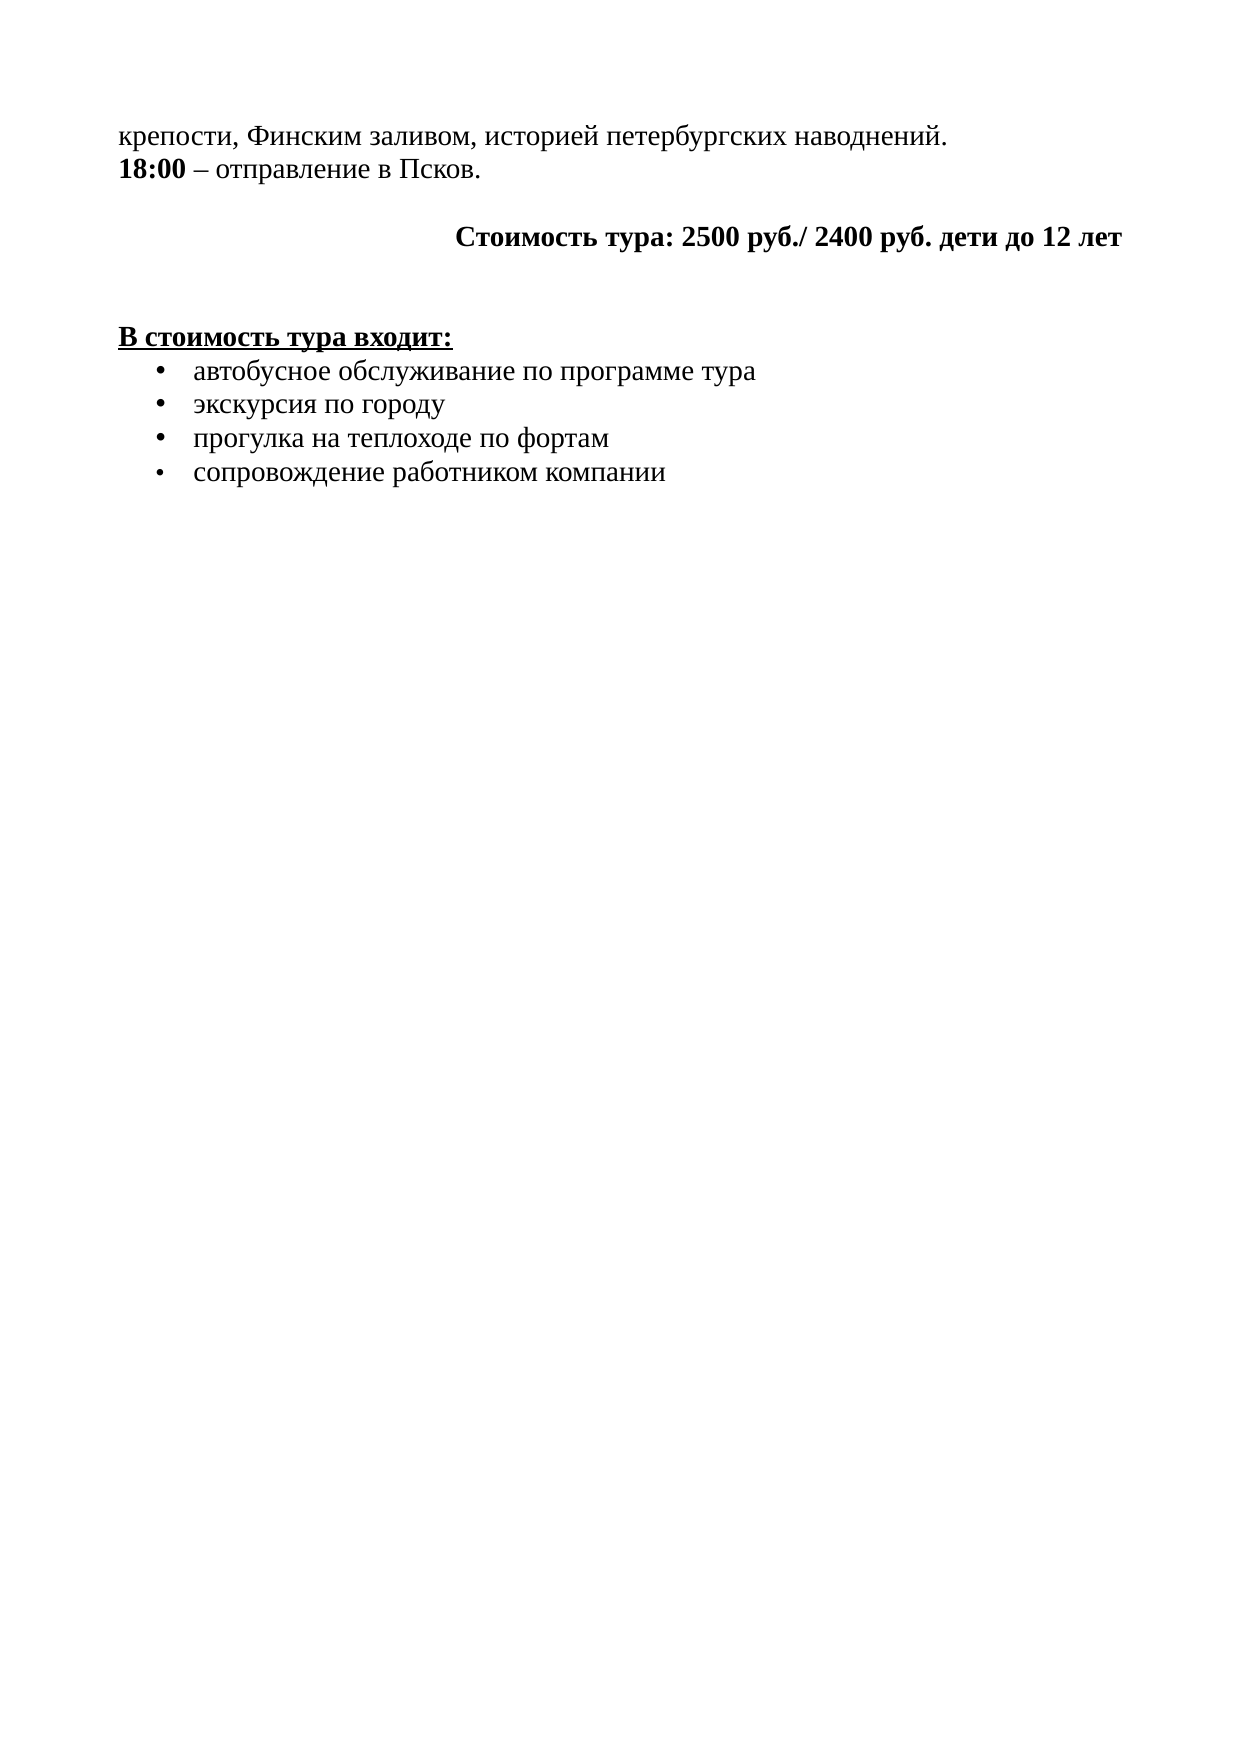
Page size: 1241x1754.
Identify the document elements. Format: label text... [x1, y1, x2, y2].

text 18:00 – отправление в Псков. [118, 152, 1122, 185]
text В стоимость тура входит: [118, 319, 1122, 353]
list сопровождение работником компании [156, 454, 1122, 487]
list прогулка на теплоходе по фортам [156, 420, 1122, 454]
list автобусное обслуживание по программе тура [156, 353, 1122, 387]
text крепости, Финским заливом, историей петербургских наводнений. [118, 118, 1122, 152]
list экскурсия по городу [156, 387, 1122, 420]
text Стоимость тура: 2500 руб./ 2400 руб. дети до 12 лет [118, 219, 1122, 252]
